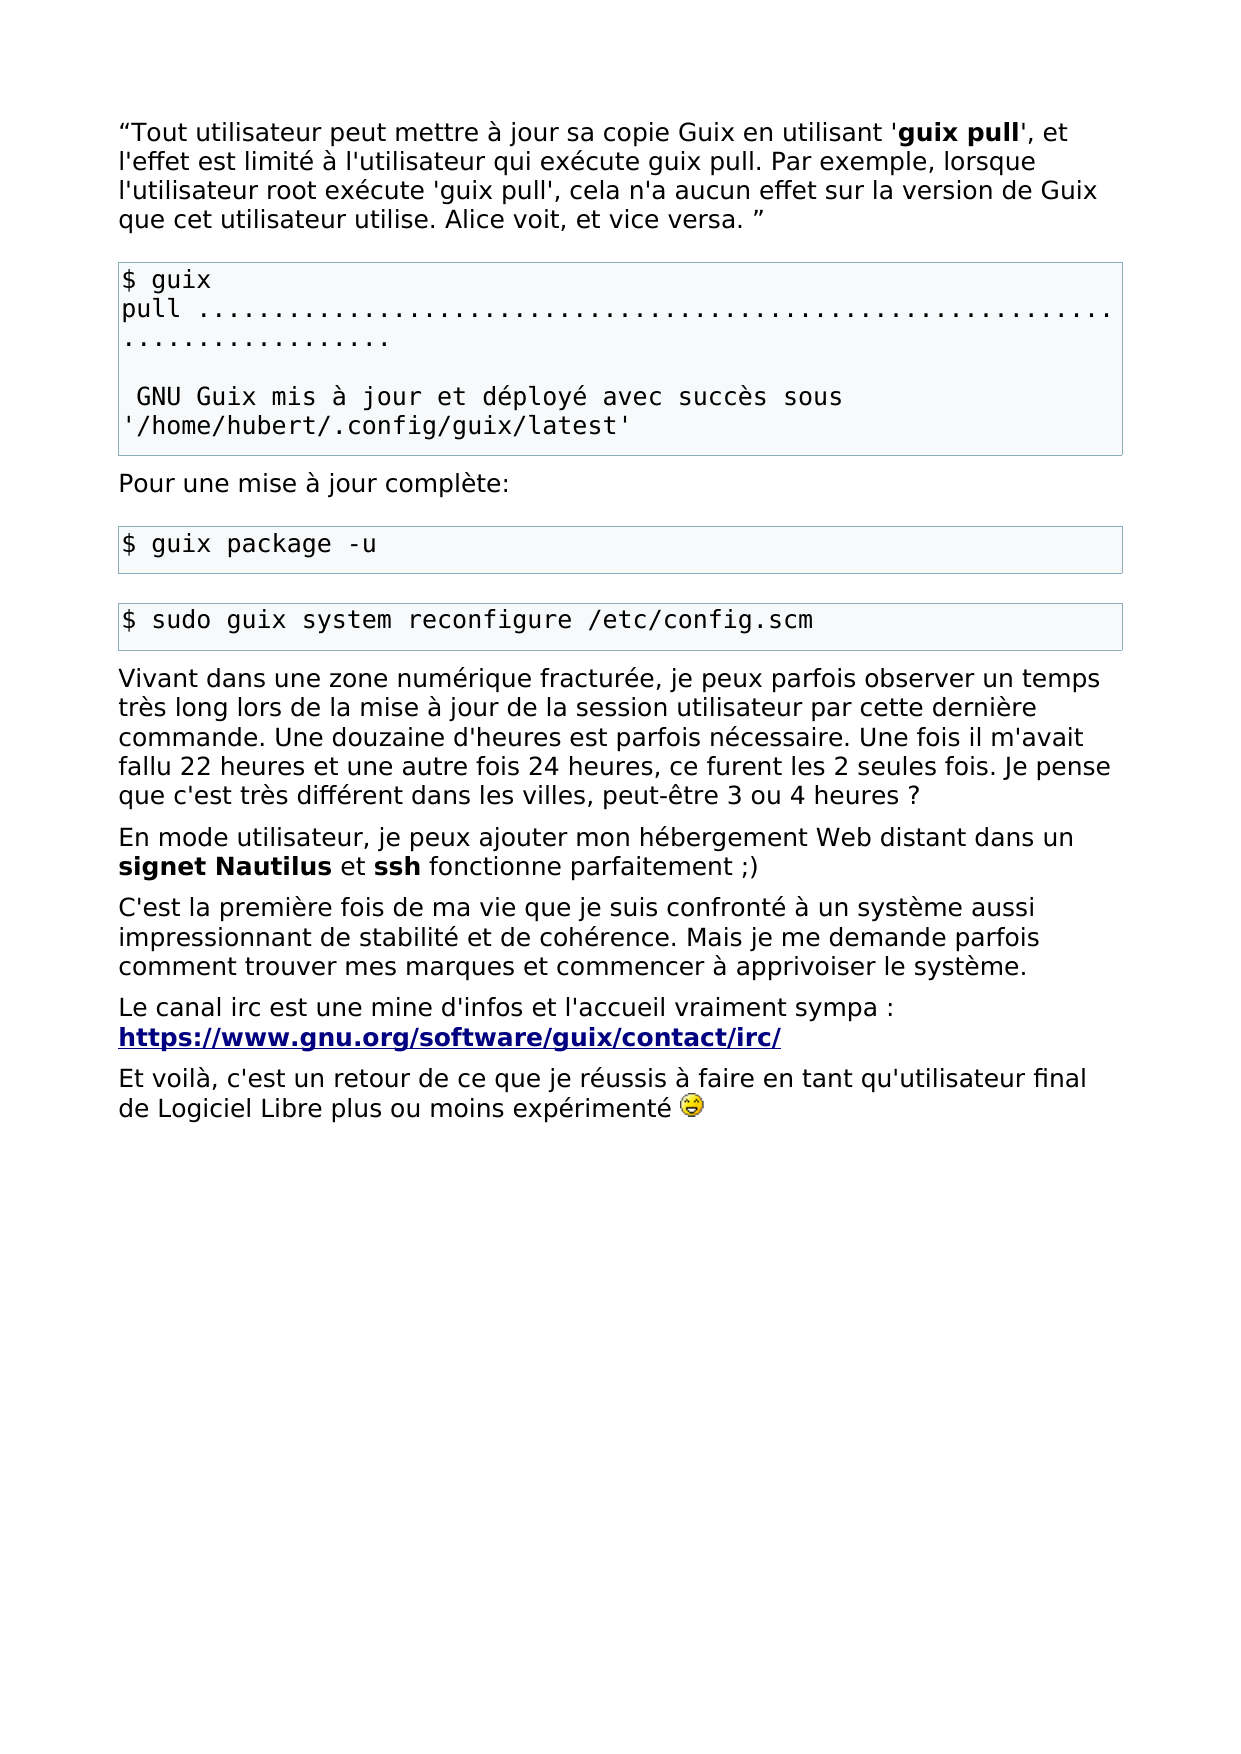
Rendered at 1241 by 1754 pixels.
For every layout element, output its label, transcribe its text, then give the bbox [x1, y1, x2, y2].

table_header $ guix pull ............................................................................... GNU Guix mis à jour et déployé avec succès sous '/home/hubert/.config/guix/latest' [119, 263, 1122, 455]
text “Tout utilisateur peut mettre à jour sa copie Guix en utilisant 'guix pull', et l'effet est limité à l'utilisateur qui exécute guix pull. Par exemple, lorsque l'utilisateur root exécute 'guix pull', cela n'a aucun effet sur la version de Guix que cet utilisateur utilise. Alice voit, et vice versa. ” [118, 118, 1122, 235]
text Vivant dans une zone numérique fracturée, je peux parfois observer un temps très long lors de la mise à jour de la session utilisateur par cette dernière commande. Une douzaine d'heures est parfois nécessaire. Une fois il m'avait fallu 22 heures et une autre fois 24 heures, ce furent les 2 seules fois. Je pense que c'est très différent dans les villes, peut-être 3 ou 4 heures ? [118, 664, 1122, 810]
table_header $ sudo guix system reconfigure /etc/config.scm [119, 604, 1122, 649]
picture [680, 1093, 704, 1117]
text Le canal irc est une mine d'infos et l'accueil vraiment sympa : https://www.gnu.org/software/guix/contact/irc/ [118, 994, 1122, 1052]
text En mode utilisateur, je peux ajouter mon hébergement Web distant dans un signet Nautilus et ssh fonctionne parfaitement ;) [118, 823, 1122, 881]
text Pour une mise à jour complète: [118, 470, 1122, 499]
text Et voilà, c'est un retour de ce que je réussis à faire en tant qu'utilisateur final de Logiciel Libre plus ou moins expérimenté [118, 1064, 1122, 1123]
table_header $ guix package -u [119, 527, 1122, 573]
text C'est la première fois de ma vie que je suis confronté à un système aussi impressionnant de stabilité et de cohérence. Mais je me demande parfois comment trouver mes marques et commencer à apprivoiser le système. [118, 894, 1122, 981]
